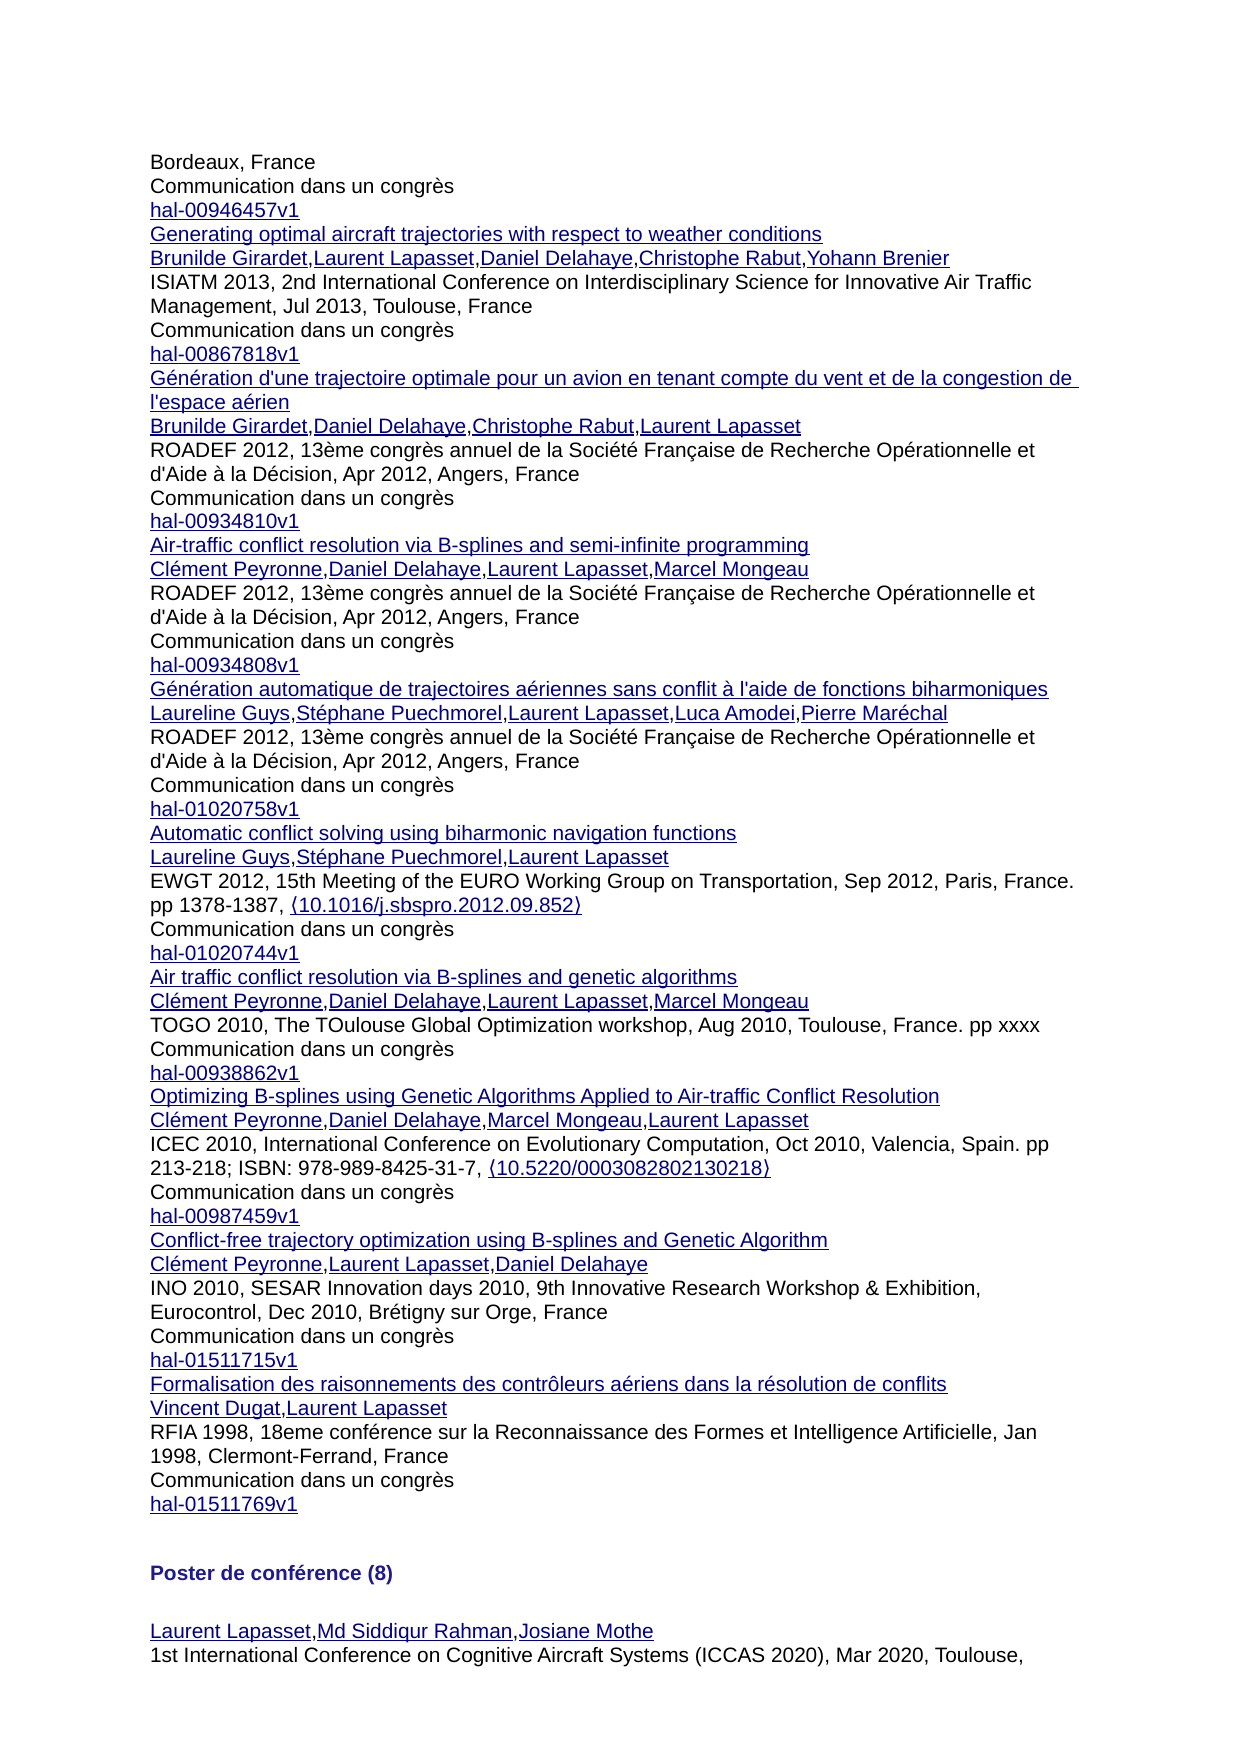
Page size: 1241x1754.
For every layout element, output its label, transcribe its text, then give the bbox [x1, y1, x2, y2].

table_cell Conflict-free trajectory optimization using B-splines and Genetic Algorithm Clément Peyronne,Laurent Lapasset,Daniel Delahaye INO 2010, SESAR Innovation days 2010, 9th Innovative Research Workshop & Exhibition, Eurocontrol, Dec 2010, Brétigny sur Orge, France Communication dans un congrès hal-01511715v1 [150, 1228, 1090, 1372]
table_cell Formalisation des raisonnements des contrôleurs aériens dans la résolution de conflits Vincent Dugat,Laurent Lapasset RFIA 1998, 18eme conférence sur la Reconnaissance des Formes et Intelligence Artificielle, Jan 1998, Clermont-Ferrand, France Communication dans un congrès hal-01511769v1 [150, 1372, 1090, 1516]
table_cell Air traffic conflict resolution via B-splines and genetic algorithms Clément Peyronne,Daniel Delahaye,Laurent Lapasset,Marcel Mongeau TOGO 2010, The TOulouse Global Optimization workshop, Aug 2010, Toulouse, France. pp xxxx Communication dans un congrès hal-00938862v1 [150, 965, 1090, 1084]
table_header Solving aircraft conflicts: data resources. Laurent Lapasset,Md Siddiqur Rahman,Josiane Mothe 1st International Conference on Cognitive Aircraft Systems (ICCAS 2020), Mar 2020, Toulouse, France. , ⟨10.34849/cfsb-t270⟩ Poster de conférence hal-03617761v1 [150, 1619, 1090, 1667]
table_cell Optimizing B-splines using Genetic Algorithms Applied to Air-traffic Conflict Resolution Clément Peyronne,Daniel Delahaye,Marcel Mongeau,Laurent Lapasset ICEC 2010, International Conference on Evolutionary Computation, Oct 2010, Valencia, Spain. pp 213-218; ISBN: 978-989-8425-31-7, ⟨10.5220/0003082802130218⟩ Communication dans un congrès hal-00987459v1 [150, 1084, 1090, 1228]
table_cell Génération d'une trajectoire optimale pour un avion en tenant compte du vent et de la congestion de l'espace aérien Brunilde Girardet,Daniel Delahaye,Christophe Rabut,Laurent Lapasset ROADEF 2012, 13ème congrès annuel de la Société Française de Recherche Opérationnelle et d'Aide à la Décision, Apr 2012, Angers, France Communication dans un congrès hal-00934810v1 [150, 366, 1090, 533]
table_cell Génération automatique de trajectoires aériennes sans conflit à l'aide de fonctions biharmoniques Laureline Guys,Stéphane Puechmorel,Laurent Lapasset,Luca Amodei,Pierre Maréchal ROADEF 2012, 13ème congrès annuel de la Société Française de Recherche Opérationnelle et d'Aide à la Décision, Apr 2012, Angers, France Communication dans un congrès hal-01020758v1 [150, 677, 1090, 821]
subtitle Poster de conférence (8) [150, 1560, 1090, 1584]
table_cell Automatic conflict solving using biharmonic navigation functions Laureline Guys,Stéphane Puechmorel,Laurent Lapasset EWGT 2012, 15th Meeting of the EURO Working Group on Transportation, Sep 2012, Paris, France. pp 1378-1387, ⟨10.1016/j.sbspro.2012.09.852⟩ Communication dans un congrès hal-01020744v1 [150, 821, 1090, 964]
table_cell Bordeaux, France Communication dans un congrès hal-00946457v1 [150, 150, 1090, 222]
table_cell Air-traffic conflict resolution via B-splines and semi-infinite programming Clément Peyronne,Daniel Delahaye,Laurent Lapasset,Marcel Mongeau ROADEF 2012, 13ème congrès annuel de la Société Française de Recherche Opérationnelle et d'Aide à la Décision, Apr 2012, Angers, France Communication dans un congrès hal-00934808v1 [150, 533, 1090, 677]
table_cell Generating optimal aircraft trajectories with respect to weather conditions Brunilde Girardet,Laurent Lapasset,Daniel Delahaye,Christophe Rabut,Yohann Brenier ISIATM 2013, 2nd International Conference on Interdisciplinary Science for Innovative Air Traffic Management, Jul 2013, Toulouse, France Communication dans un congrès hal-00867818v1 [150, 222, 1090, 366]
